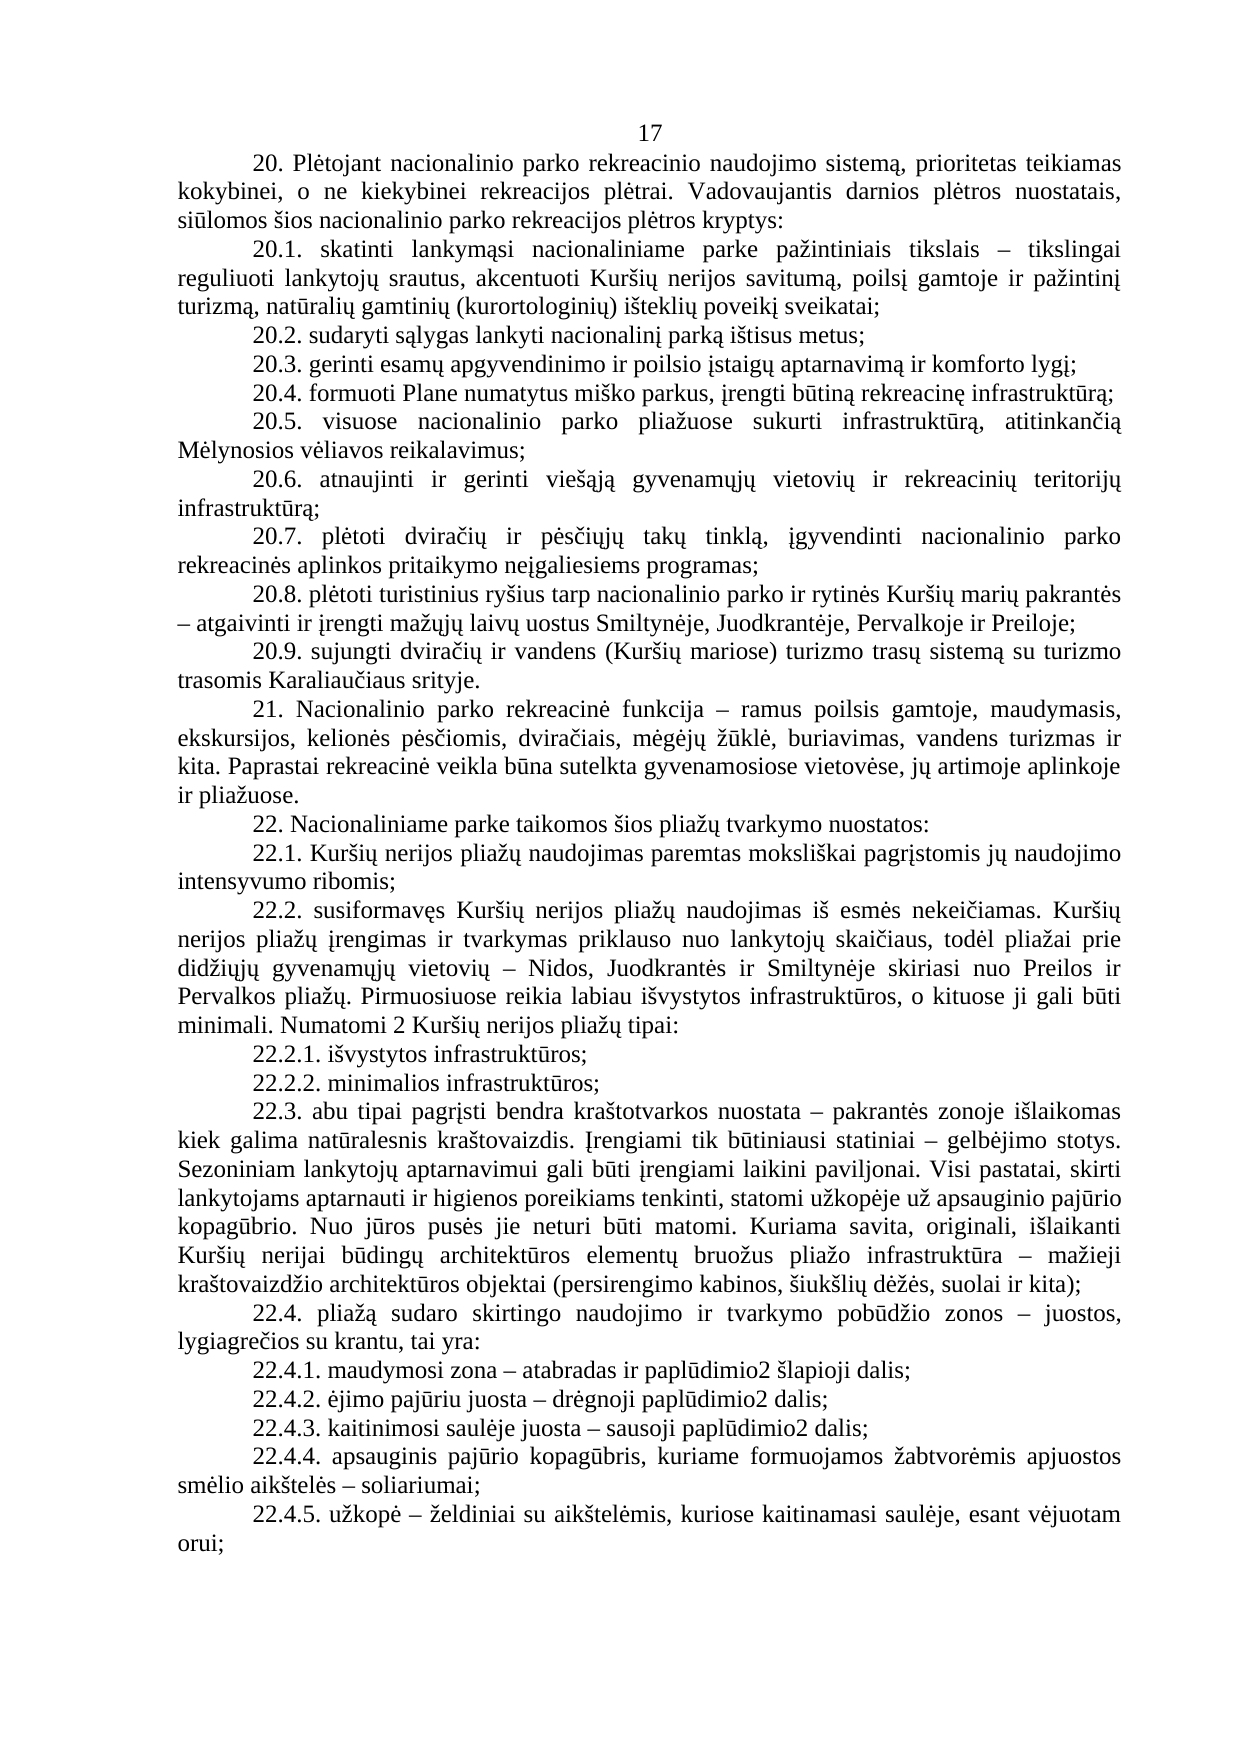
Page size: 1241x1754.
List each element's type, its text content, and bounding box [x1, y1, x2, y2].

text 22.4. pliažą sudaro skirtingo naudojimo ir tvarkymo pobūdžio zonos – juostos, lygiagrečios su krantu, tai yra: [177, 1298, 1122, 1355]
text 20.6. atnaujinti ir gerinti viešąją gyvenamųjų vietovių ir rekreacinių teritorijų infrastruktūrą; [177, 464, 1122, 521]
text 20.2. sudaryti sąlygas lankyti nacionalinį parką ištisus metus; [177, 320, 1122, 349]
text 22.4.1. maudymosi zona – atabradas ir paplūdimio2 šlapioji dalis; [177, 1355, 1122, 1384]
text 22.4.3. kaitinimosi saulėje juosta – sausoji paplūdimio2 dalis; [177, 1413, 1122, 1441]
text 22.4.4. apsauginis pajūrio kopagūbris, kuriame formuojamos žabtvorėmis apjuostos smėlio aikštelės – soliariumai; [177, 1441, 1122, 1499]
text 20.7. plėtoti dviračių ir pėsčiųjų takų tinklą, įgyvendinti nacionalinio parko rekreacinės aplinkos pritaikymo neįgaliesiems programas; [177, 521, 1122, 579]
text 22.2. susiformavęs Kuršių nerijos pliažų naudojimas iš esmės nekeičiamas. Kuršių nerijos pliažų įrengimas ir tvarkymas priklauso nuo lankytojų skaičiaus, todėl pliažai prie didžiųjų gyvenamųjų vietovių – Nidos, Juodkrantės ir Smiltynėje skiriasi nuo Preilos ir Pervalkos pliažų. Pirmuosiuose reikia labiau išvystytos infrastruktūros, o kituose ji gali būti minimali. Numatomi 2 Kuršių nerijos pliažų tipai: [177, 895, 1122, 1039]
text 20.1. skatinti lankymąsi nacionaliniame parke pažintiniais tikslais – tikslingai reguliuoti lankytojų srautus, akcentuoti Kuršių nerijos savitumą, poilsį gamtoje ir pažintinį turizmą, natūralių gamtinių (kurortologinių) išteklių poveikį sveikatai; [177, 234, 1122, 320]
text 20.9. sujungti dviračių ir vandens (Kuršių mariose) turizmo trasų sistemą su turizmo trasomis Karaliaučiaus srityje. [177, 636, 1122, 694]
text 22.4.5. užkopė – želdiniai su aikštelėmis, kuriose kaitinamasi saulėje, esant vėjuotam orui; [177, 1499, 1122, 1556]
text 20.8. plėtoti turistinius ryšius tarp nacionalinio parko ir rytinės Kuršių marių pakrantės – atgaivinti ir įrengti mažųjų laivų uostus Smiltynėje, Juodkrantėje, Pervalkoje ir Preiloje; [177, 579, 1122, 636]
text 22.2.2. minimalios infrastruktūros; [177, 1068, 1122, 1096]
text 22.1. Kuršių nerijos pliažų naudojimas paremtas moksliškai pagrįstomis jų naudojimo intensyvumo ribomis; [177, 838, 1122, 895]
text 21. Nacionalinio parko rekreacinė funkcija – ramus poilsis gamtoje, maudymasis, ekskursijos, kelionės pėsčiomis, dviračiais, mėgėjų žūklė, buriavimas, vandens turizmas ir kita. Paprastai rekreacinė veikla būna sutelkta gyvenamosiose vietovėse, jų artimoje aplinkoje ir pliažuose. [177, 694, 1122, 809]
text 22.4.2. ėjimo pajūriu juosta – drėgnoji paplūdimio2 dalis; [177, 1384, 1122, 1413]
text 22. Nacionaliniame parke taikomos šios pliažų tvarkymo nuostatos: [177, 809, 1122, 838]
text 20. Plėtojant nacionalinio parko rekreacinio naudojimo sistemą, prioritetas teikiamas kokybinei, o ne kiekybinei rekreacijos plėtrai. Vadovaujantis darnios plėtros nuostatais, siūlomos šios nacionalinio parko rekreacijos plėtros kryptys: [177, 148, 1122, 234]
text 20.4. formuoti Plane numatytus miško parkus, įrengti būtiną rekreacinę infrastruktūrą; [177, 378, 1122, 406]
text 20.3. gerinti esamų apgyvendinimo ir poilsio įstaigų aptarnavimą ir komforto lygį; [177, 349, 1122, 378]
text 22.3. abu tipai pagrįsti bendra kraštotvarkos nuostata – pakrantės zonoje išlaikomas kiek galima natūralesnis kraštovaizdis. Įrengiami tik būtiniausi statiniai – gelbėjimo stotys. Sezoniniam lankytojų aptarnavimui gali būti įrengiami laikini paviljonai. Visi pastatai, skirti lankytojams aptarnauti ir higienos poreikiams tenkinti, statomi užkopėje už apsauginio pajūrio kopagūbrio. Nuo jūros pusės jie neturi būti matomi. Kuriama savita, originali, išlaikanti Kuršių nerijai būdingų architektūros elementų bruožus pliažo infrastruktūra – mažieji kraštovaizdžio architektūros objektai (persirengimo kabinos, šiukšlių dėžės, suolai ir kita); [177, 1096, 1122, 1298]
text 20.5. visuose nacionalinio parko pliažuose sukurti infrastruktūrą, atitinkančią Mėlynosios vėliavos reikalavimus; [177, 406, 1122, 464]
text 22.2.1. išvystytos infrastruktūros; [177, 1039, 1122, 1068]
